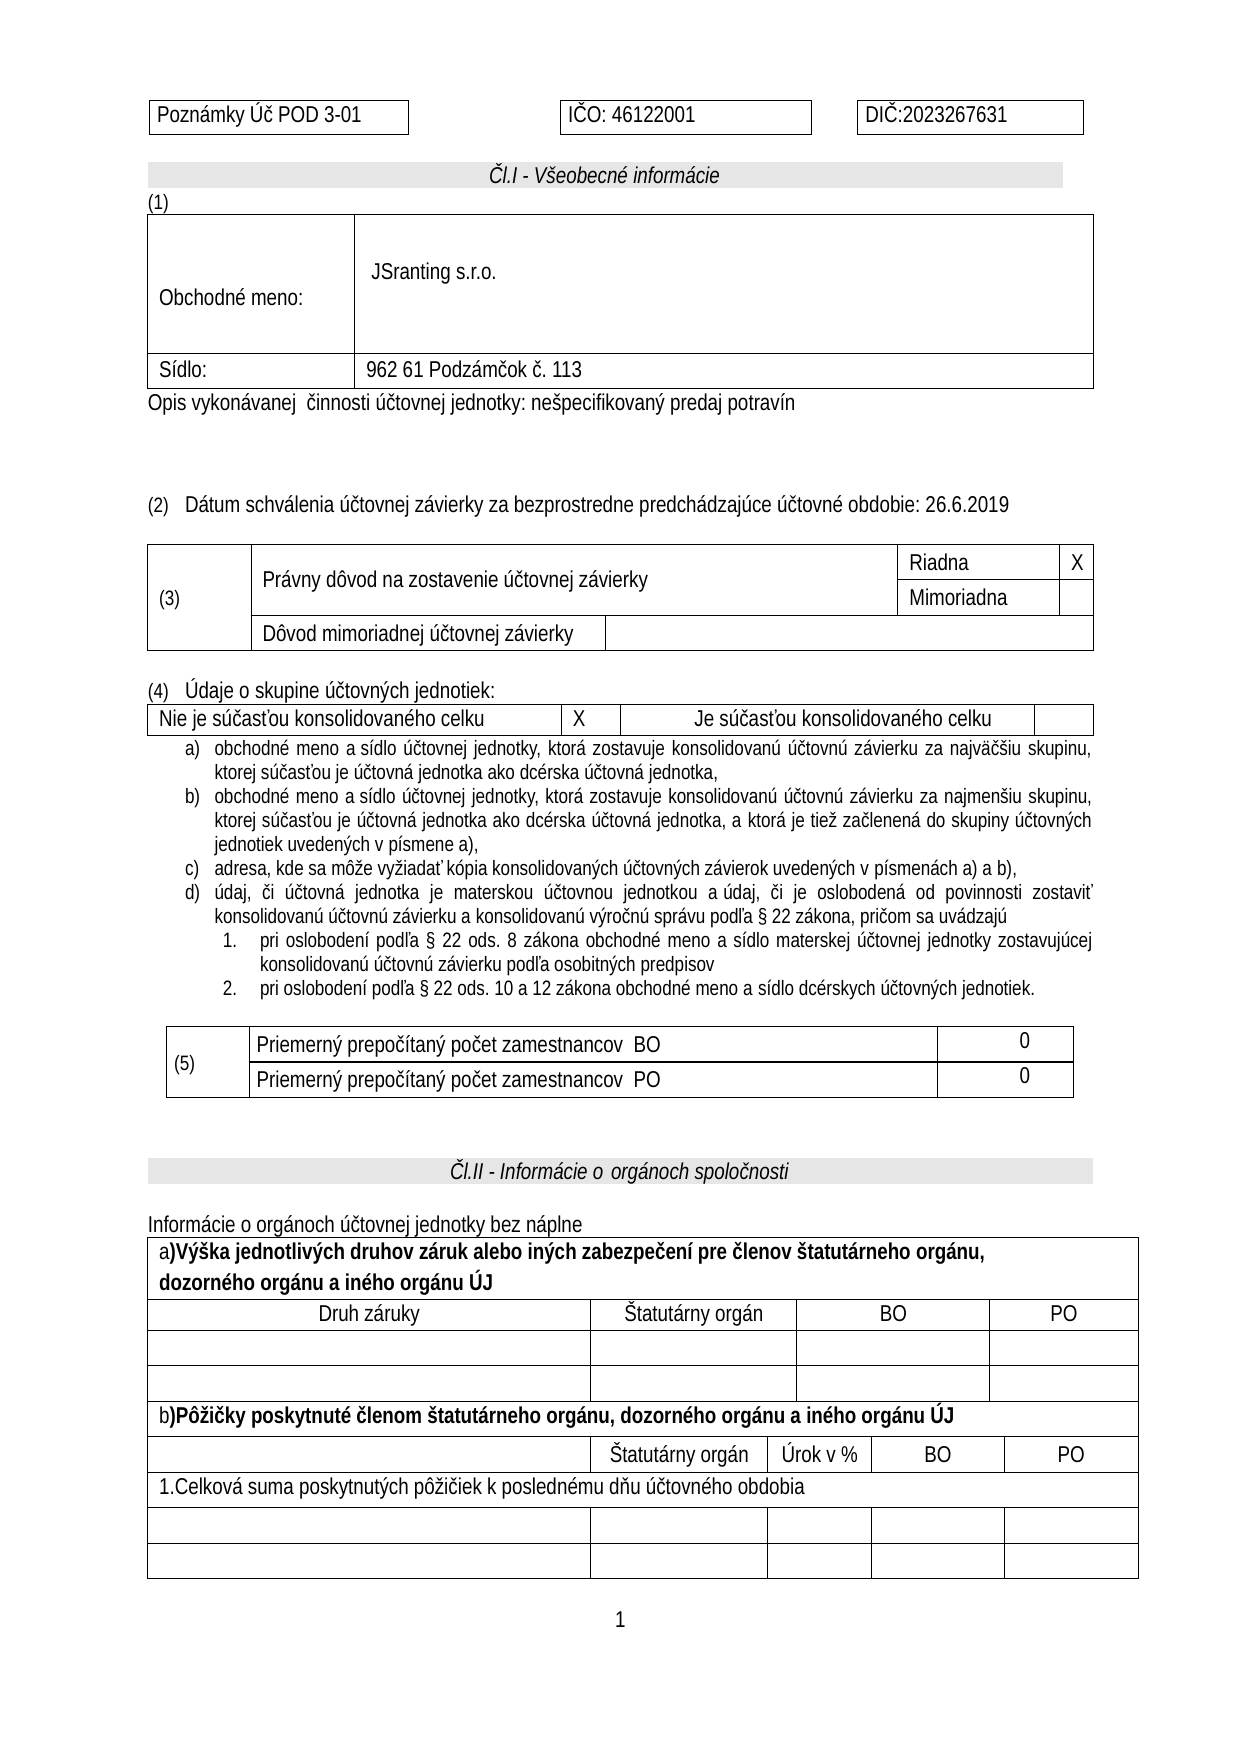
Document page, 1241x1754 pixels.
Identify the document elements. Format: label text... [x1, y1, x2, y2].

table_cell Mimoriadna [898, 580, 1059, 614]
table_cell [148, 1508, 590, 1542]
text Čl.II - Informácie o orgánoch spoločnosti [148, 1158, 1093, 1184]
table_header JSranting s.r.o. [355, 215, 1093, 352]
table_header Riadna [898, 545, 1059, 579]
table_cell [606, 616, 1093, 650]
table_cell 962 61 Podzámčok č. 113 [355, 354, 1093, 388]
table_cell [148, 1544, 590, 1578]
list obchodné meno a sídlo účtovnej jednotky, ktorá zostavuje konsolidovanú účtovnú závierku za najväčšiu skupinu, ktorej súčasťou je účtovná jednotka ako dcérska účtovná jednotka, [185, 736, 1093, 784]
table_cell [591, 1508, 767, 1542]
table_header 0 [938, 1027, 1073, 1061]
table_cell Dôvod mimoriadnej účtovnej závierky [252, 616, 605, 650]
table_cell 0 [938, 1063, 1073, 1097]
list obchodné meno a sídlo účtovnej jednotky, ktorá zostavuje konsolidovanú účtovnú závierku za najmenšiu skupinu, ktorej súčasťou je účtovná jednotka ako dcérska účtovná jednotka, a ktorá je tiež začlenená do skupiny účtovných jednotiek uvedených v písmene a), [185, 784, 1093, 856]
table_header [1035, 705, 1093, 735]
list pri oslobodení podľa § 22 ods. 10 a 12 zákona obchodné meno a sídlo dcérskych účtovných jednotiek. [223, 976, 1093, 999]
table_header Právny dôvod na zostavenie účtovnej závierky [252, 545, 897, 614]
table_cell Priemerný prepočítaný počet zamestnancov PO [250, 1063, 937, 1097]
table_cell PO [990, 1300, 1138, 1330]
table_header Nie je súčasťou konsolidovaného celku [148, 705, 561, 735]
table_cell [148, 1366, 590, 1401]
list Údaje o skupine účtovných jednotiek: [148, 677, 1093, 704]
table_cell [768, 1544, 871, 1578]
text Informácie o orgánoch účtovnej jednotky bez náplne [148, 1211, 1093, 1237]
table_cell [990, 1331, 1138, 1365]
table_cell [1005, 1544, 1138, 1578]
table_header Je súčasťou konsolidovaného celku [621, 705, 1034, 735]
table_cell Štatutárny orgán [591, 1437, 767, 1472]
table_cell [872, 1544, 1004, 1578]
table_header Priemerný prepočítaný počet zamestnancov BO [250, 1027, 937, 1061]
list adresa, kde sa môže vyžiadať kópia konsolidovaných účtovných závierok uvedených v písmenách a) a b), [185, 856, 1093, 880]
table_cell BO [872, 1437, 1004, 1472]
table_header a)Výška jednotlivých druhov záruk alebo iných zabezpečení pre členov štatutárneho orgánu, dozorného orgánu a iného orgánu ÚJ [148, 1238, 1138, 1299]
table_header [167, 1027, 249, 1097]
table_cell Sídlo: [148, 354, 354, 388]
table_cell [148, 1331, 590, 1365]
table_cell [591, 1366, 796, 1401]
table_cell [797, 1331, 989, 1365]
table_cell [148, 1437, 590, 1472]
table_header [148, 545, 251, 650]
table_cell [591, 1544, 767, 1578]
table_cell Druh záruky [148, 1300, 590, 1330]
table_header X [562, 705, 620, 735]
table_cell 1.Celková suma poskytnutých pôžičiek k poslednému dňu účtovného obdobia [148, 1473, 1138, 1507]
list údaj, či účtovná jednotka je materskou účtovnou jednotkou a údaj, či je oslobodená od povinnosti zostaviť konsolidovanú účtovnú závierku a konsolidovanú výročnú správu podľa § 22 zákona, pričom sa uvádzajú [185, 880, 1093, 928]
table_cell [591, 1331, 796, 1365]
table_header X [1060, 545, 1093, 579]
list Dátum schválenia účtovnej závierky za bezprostredne predchádzajúce účtovné obdobie: 26.6.2019 [148, 491, 1093, 517]
table_cell Úrok v % [768, 1437, 871, 1472]
table_cell [797, 1366, 989, 1401]
table_cell b)Pôžičky poskytnuté členom štatutárneho orgánu, dozorného orgánu a iného orgánu ÚJ [148, 1402, 1138, 1436]
table_cell BO [797, 1300, 989, 1330]
table_cell [872, 1508, 1004, 1542]
table_cell [990, 1366, 1138, 1401]
table_cell [1005, 1508, 1138, 1542]
text Čl.I - Všeobecné informácie [148, 162, 1063, 188]
table_cell PO [1005, 1437, 1138, 1472]
table_cell Štatutárny orgán [591, 1300, 796, 1330]
table_cell [768, 1508, 871, 1542]
table_header Obchodné meno: [148, 215, 354, 352]
table_cell [1060, 580, 1093, 614]
text Opis vykonávanej činnosti účtovnej jednotky: nešpecifikovaný predaj potravín [148, 389, 1093, 415]
list pri oslobodení podľa § 22 ods. 8 zákona obchodné meno a sídlo materskej účtovnej jednotky zostavujúcej konsolidovanú účtovnú závierku podľa osobitných predpisov [223, 928, 1093, 976]
